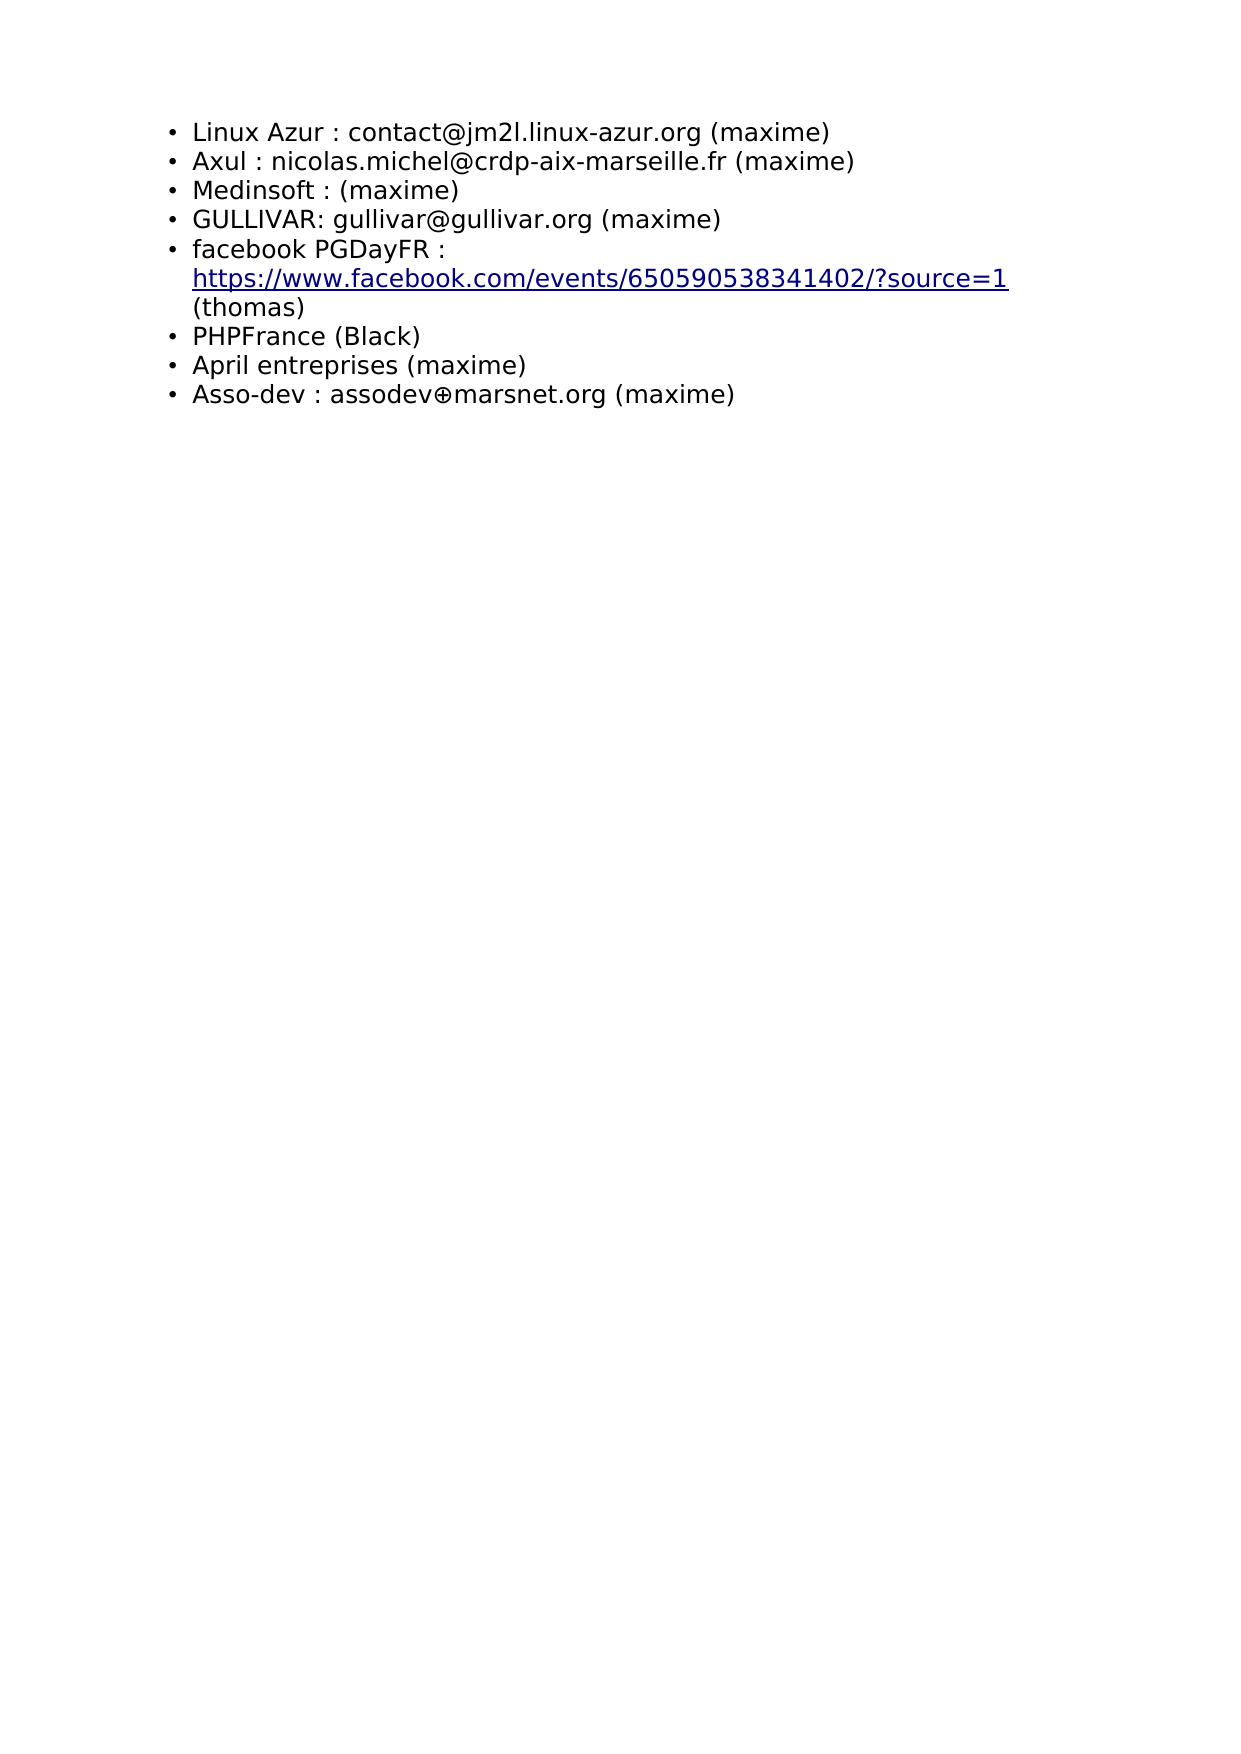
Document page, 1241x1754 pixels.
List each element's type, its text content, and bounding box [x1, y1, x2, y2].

list Medinsoft : (maxime) [177, 176, 1122, 206]
list April entreprises (maxime) [177, 351, 1122, 381]
list facebook PGDayFR : https://www.facebook.com/events/650590538341402/?source=1 (thomas) [177, 235, 1122, 322]
list PHPFrance (Black) [177, 322, 1122, 351]
list Axul : nicolas.michel@crdp-aix-marseille.fr (maxime) [177, 147, 1122, 176]
list Linux Azur : contact@jm2l.linux-azur.org (maxime) [177, 118, 1122, 147]
list Asso-dev : assodev⊕marsnet.org (maxime) [177, 381, 1122, 410]
list GULLIVAR: gullivar@gullivar.org (maxime) [177, 206, 1122, 235]
